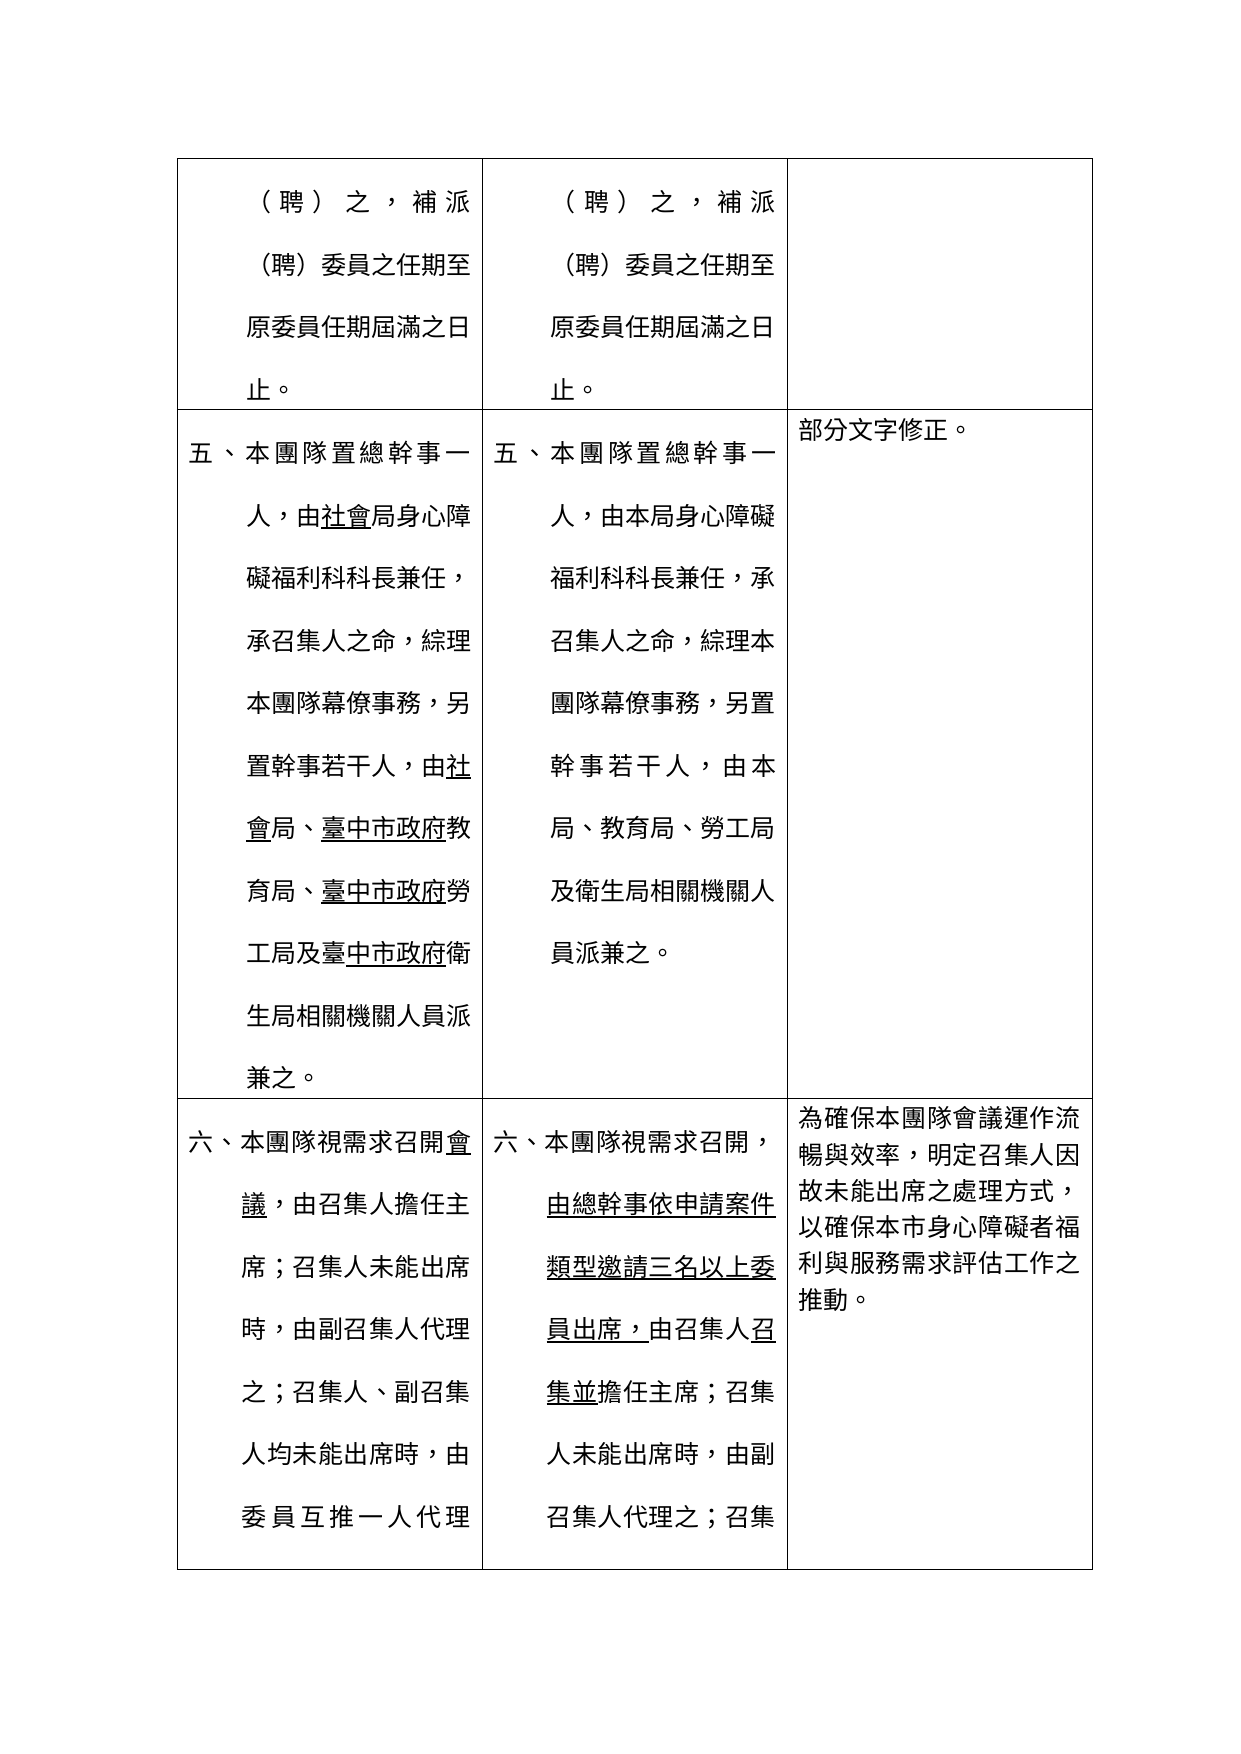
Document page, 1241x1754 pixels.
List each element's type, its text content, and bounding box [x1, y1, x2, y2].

table_cell 部分文字修正。 [788, 410, 1092, 1098]
table_cell 五、本團隊置總幹事一人，由社會局身心障礙福利科科長兼任，承召集人之命，綜理本團隊幕僚事務，另置幹事若干人，由社會局、臺中市政府教育局、臺中市政府勞工局及臺中市政府衛生局相關機關人員派兼之。 [178, 410, 482, 1098]
table_cell 為確保本團隊會議運作流暢與效率，明定召集人因故未能出席之處理方式，以確保本市身心障礙者福利與服務需求評估工作之推動。 [788, 1099, 1092, 1569]
table_cell （聘）之，補派（聘）委員之任期至原委員任期屆滿之日止。 [178, 159, 482, 409]
table_cell [788, 159, 1092, 409]
table_cell （聘）之，補派（聘）委員之任期至原委員任期屆滿之日止。 [483, 159, 787, 409]
table_cell 五、本團隊置總幹事一人，由本局身心障礙福利科科長兼任，承召集人之命，綜理本團隊幕僚事務，另置幹事若干人，由本局、教育局、勞工局及衛生局相關機關人員派兼之。 [483, 410, 787, 1098]
table_cell 六、本團隊視需求召開會議，由召集人擔任主席；召集人未能出席時，由副召集人代理之；召集人、副召集人均未能出席時，由委員互推一人代理 [178, 1099, 482, 1569]
table_cell 六、本團隊視需求召開，由總幹事依申請案件類型邀請三名以上委員出席，由召集人召集並擔任主席；召集人未能出席時，由副召集人代理之；召集 [483, 1099, 787, 1569]
